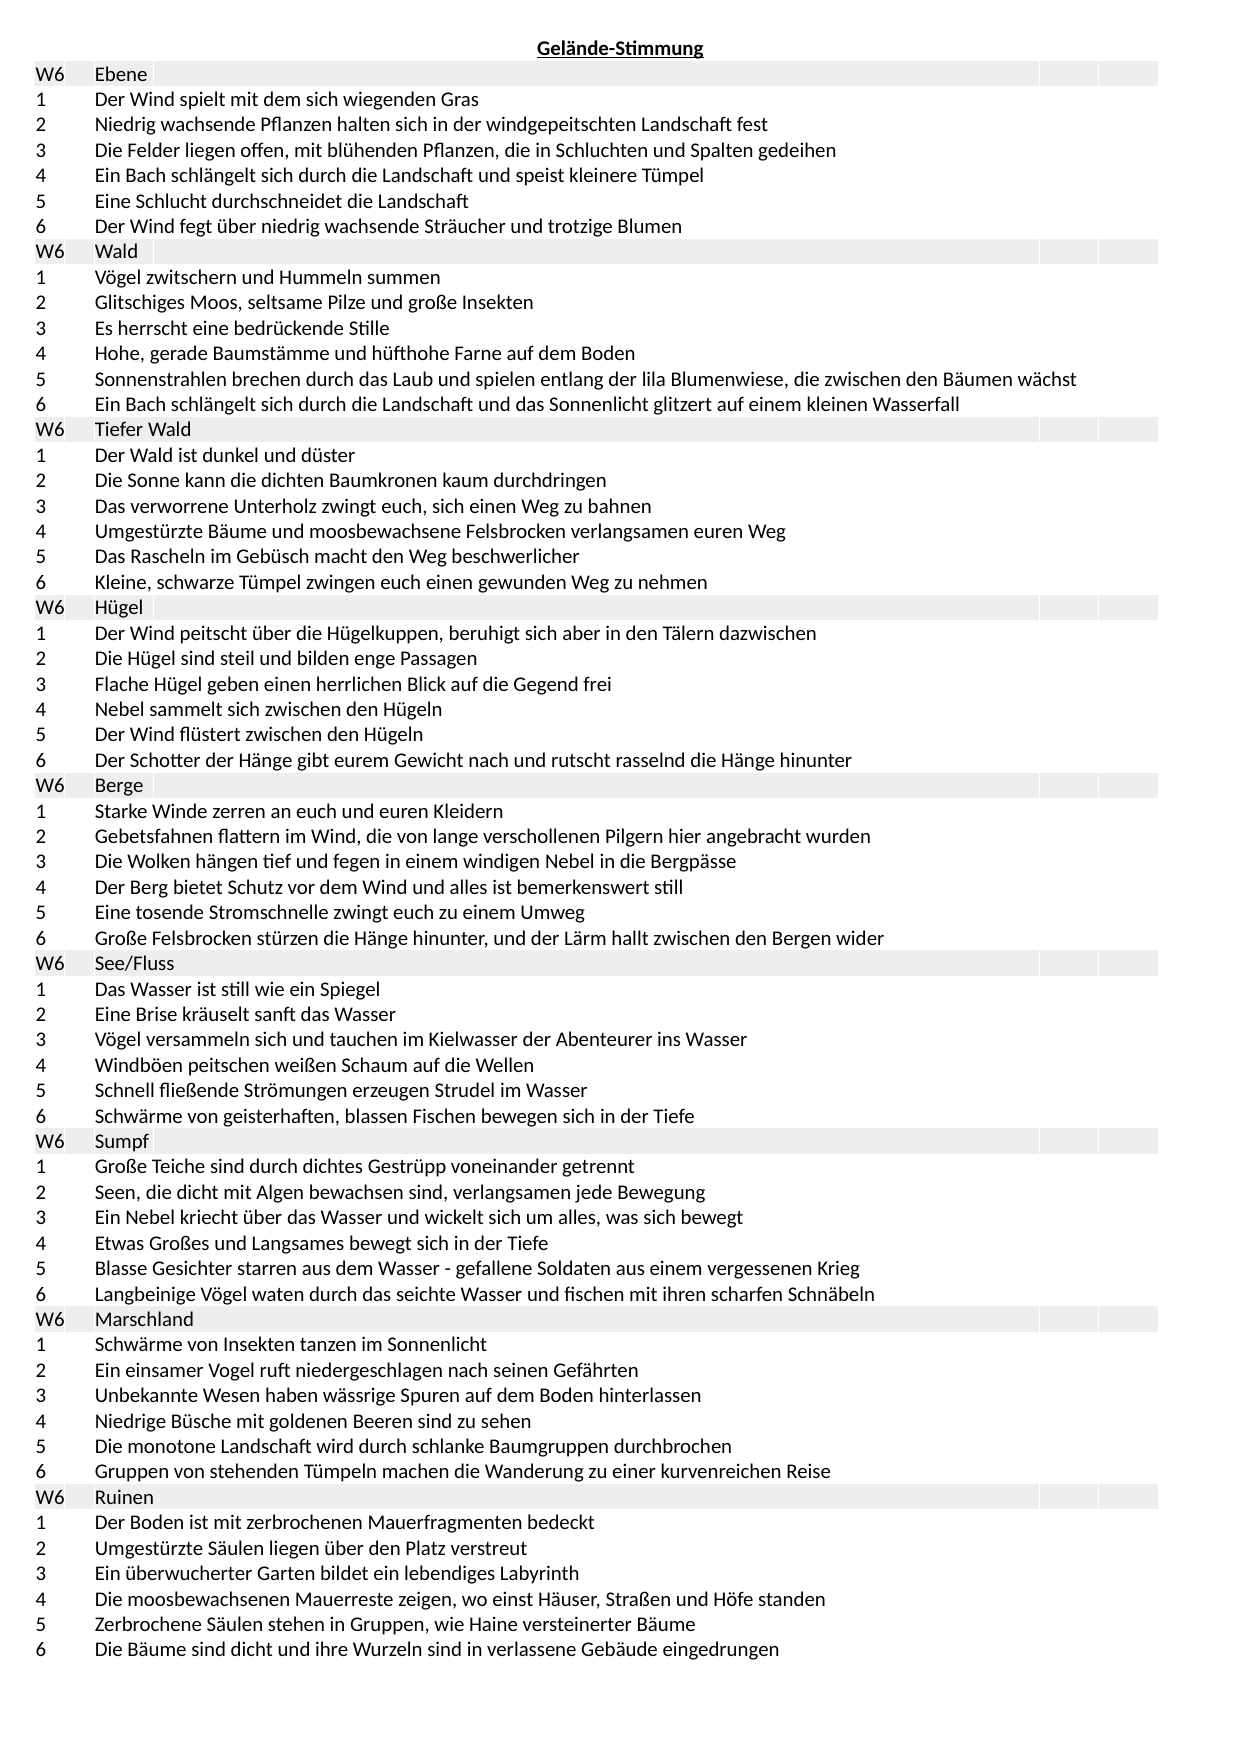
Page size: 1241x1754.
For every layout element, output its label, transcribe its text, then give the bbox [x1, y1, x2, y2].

text 1 Der Wind peitscht über die Hügelkuppen, beruhigt sich aber in den Tälern dazwischen 2 Die Hügel sind steil und bilden enge Passagen 3 Flache Hügel geben einen herrlichen Blick auf die Gegend frei 4 Nebel sammelt sich zwischen den Hügeln 5 Der Wind flüstert zwischen den Hügeln 6 Der Schotter der Hänge gibt eurem Gewicht nach und rutscht rasselnd die Hänge hinunter [35, 620, 1205, 772]
text 1 Große Teiche sind durch dichtes Gestrüpp voneinander getrennt 2 Seen, die dicht mit Algen bewachsen sind, verlangsamen jede Bewegung 3 Ein Nebel kriecht über das Wasser und wickelt sich um alles, was sich bewegt 4 Etwas Großes und Langsames bewegt sich in der Tiefe 5 Blasse Gesichter starren aus dem Wasser - gefallene Soldaten aus einem vergessenen Krieg 6 Langbeinige Vögel waten durch das seichte Wasser und fischen mit ihren scharfen Schnäbeln [35, 1154, 1205, 1306]
text 1 Schwärme von Insekten tanzen im Sonnenlicht 2 Ein einsamer Vogel ruft niedergeschlagen nach seinen Gefährten 3 Unbekannte Wesen haben wässrige Spuren auf dem Boden hinterlassen 4 Niedrige Büsche mit goldenen Beeren sind zu sehen 5 Die monotone Landschaft wird durch schlanke Baumgruppen durchbrochen 6 Gruppen von stehenden Tümpeln machen die Wanderung zu einer kurvenreichen Reise [35, 1332, 1205, 1484]
text W6 Hügel [35, 594, 1205, 620]
text Gelände-Stimmung [35, 35, 1205, 61]
text 1 Starke Winde zerren an euch und euren Kleidern 2 Gebetsfahnen flattern im Wind, die von lange verschollenen Pilgern hier angebracht wurden 3 Die Wolken hängen tief und fegen in einem windigen Nebel in die Bergpässe 4 Der Berg bietet Schutz vor dem Wind und alles ist bemerkenswert still 5 Eine tosende Stromschnelle zwingt euch zu einem Umweg 6 Große Felsbrocken stürzen die Hänge hinunter, und der Lärm hallt zwischen den Bergen wider [35, 798, 1205, 950]
text W6 See/Fluss [35, 950, 1205, 976]
text 1 Vögel zwitschern und Hummeln summen 2 Glitschiges Moos, seltsame Pilze und große Insekten 3 Es herrscht eine bedrückende Stille 4 Hohe, gerade Baumstämme und hüfthohe Farne auf dem Boden 5 Sonnenstrahlen brechen durch das Laub und spielen entlang der lila Blumenwiese, die zwischen den Bäumen wächst 6 Ein Bach schlängelt sich durch die Landschaft und das Sonnenlicht glitzert auf einem kleinen Wasserfall W6 Tiefer Wald 1 Der Wald ist dunkel und düster 2 Die Sonne kann die dichten Baumkronen kaum durchdringen 3 Das verworrene Unterholz zwingt euch, sich einen Weg zu bahnen 4 Umgestürzte Bäume und moosbewachsene Felsbrocken verlangsamen euren Weg 5 Das Rascheln im Gebüsch macht den Weg beschwerlicher 6 Kleine, schwarze Tümpel zwingen euch einen gewunden Weg zu nehmen [35, 264, 1205, 594]
text W6 Sumpf [35, 1128, 1205, 1154]
text W6 Ruinen [35, 1484, 1205, 1509]
text W6 Wald [35, 239, 1205, 264]
text 1 Der Boden ist mit zerbrochenen Mauerfragmenten bedeckt 2 Umgestürzte Säulen liegen über den Platz verstreut 3 Ein überwucherter Garten bildet ein lebendiges Labyrinth 4 Die moosbewachsenen Mauerreste zeigen, wo einst Häuser, Straßen und Höfe standen 5 Zerbrochene Säulen stehen in Gruppen, wie Haine versteinerter Bäume 6 Die Bäume sind dicht und ihre Wurzeln sind in verlassene Gebäude eingedrungen [35, 1509, 1205, 1662]
text W6 Berge [35, 772, 1205, 798]
text 1 Das Wasser ist still wie ein Spiegel 2 Eine Brise kräuselt sanft das Wasser 3 Vögel versammeln sich und tauchen im Kielwasser der Abenteurer ins Wasser 4 Windböen peitschen weißen Schaum auf die Wellen 5 Schnell fließende Strömungen erzeugen Strudel im Wasser 6 Schwärme von geisterhaften, blassen Fischen bewegen sich in der Tiefe [35, 976, 1205, 1128]
text W6 Ebene 1 Der Wind spielt mit dem sich wiegenden Gras 2 Niedrig wachsende Pflanzen halten sich in der windgepeitschten Landschaft fest 3 Die Felder liegen offen, mit blühenden Pflanzen, die in Schluchten und Spalten gedeihen 4 Ein Bach schlängelt sich durch die Landschaft und speist kleinere Tümpel 5 Eine Schlucht durchschneidet die Landschaft 6 Der Wind fegt über niedrig wachsende Sträucher und trotzige Blumen [35, 61, 1205, 239]
text W6 Marschland [35, 1306, 1205, 1332]
